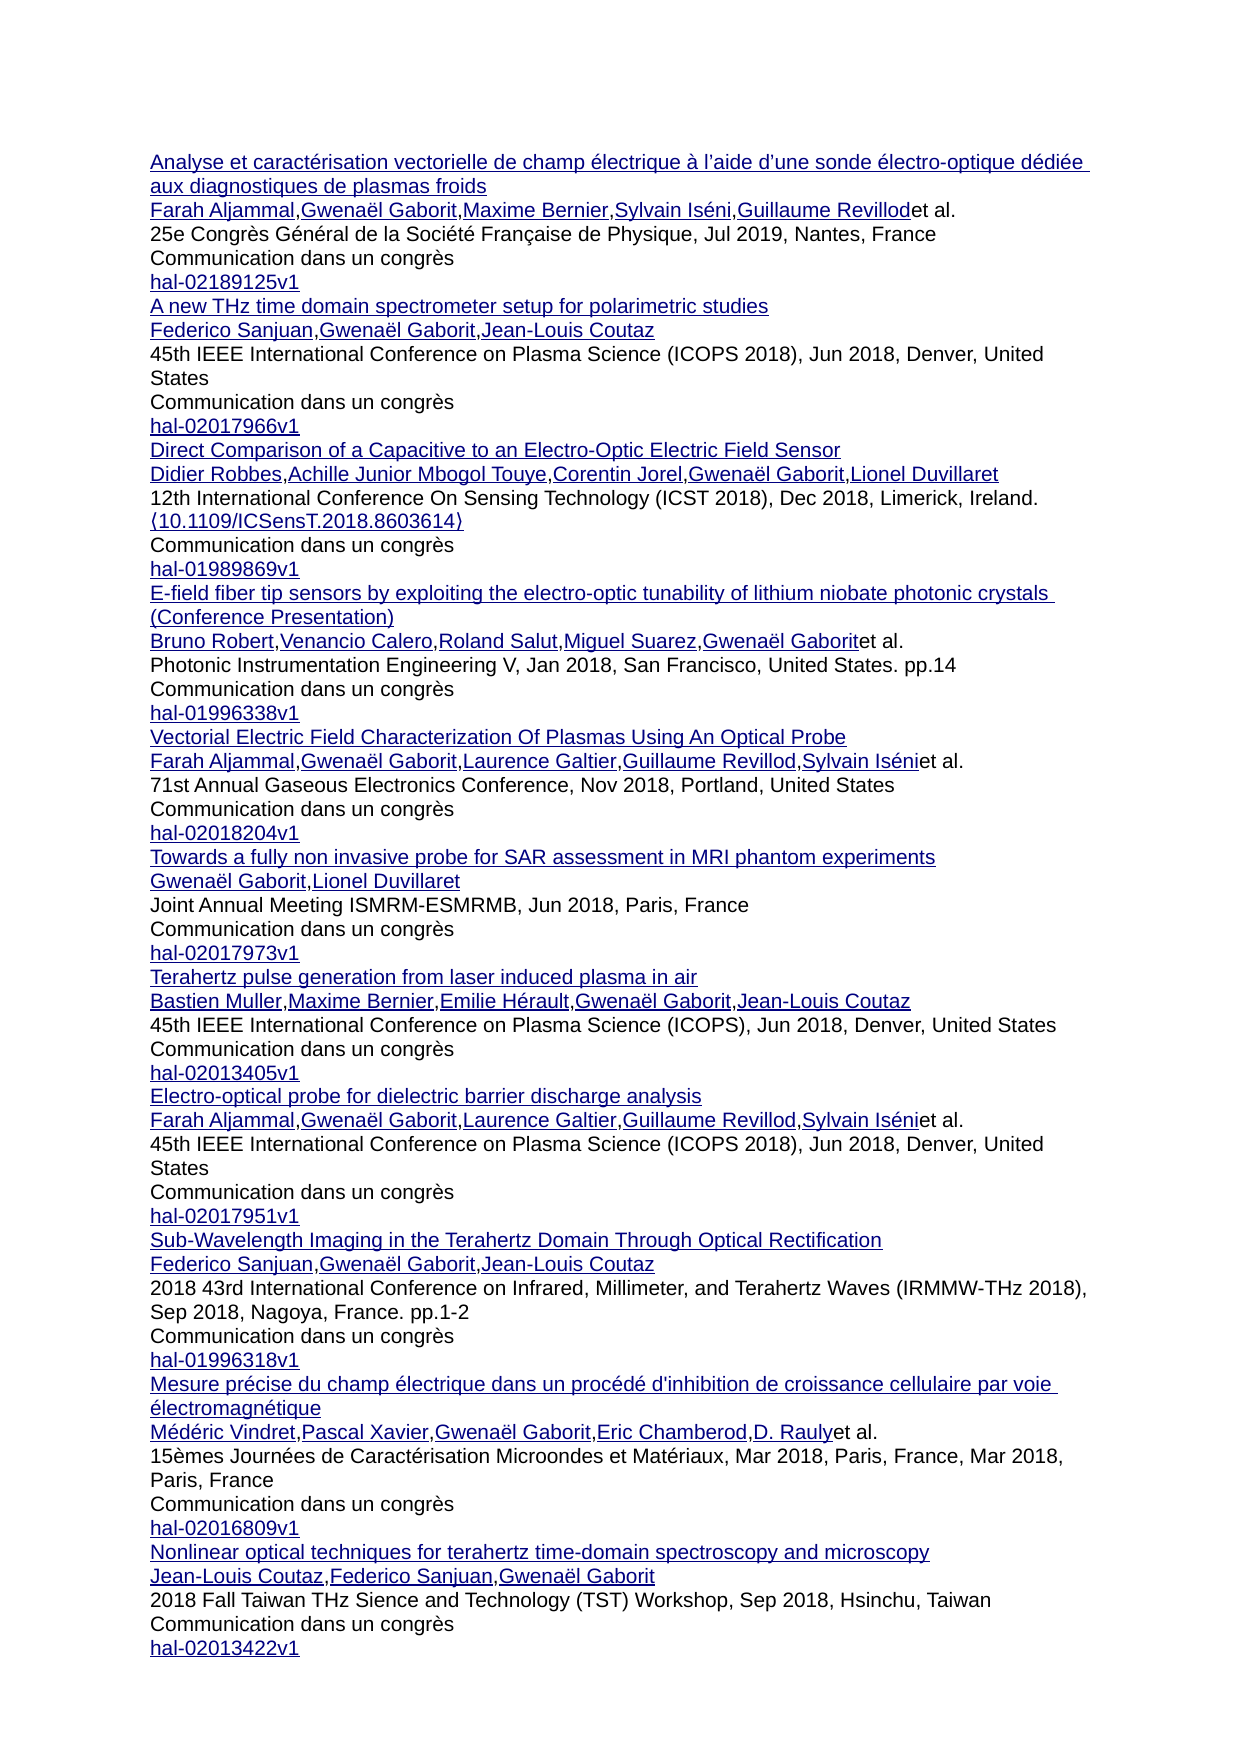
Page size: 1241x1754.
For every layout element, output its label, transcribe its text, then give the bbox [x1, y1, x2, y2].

table_cell Analyse et caractérisation vectorielle de champ électrique à l’aide d’une sonde électro-optique dédiée [150, 150, 1090, 171]
table_cell Electro-optical probe for dielectric barrier discharge analysis Farah Aljammal,Gwenaël Gaborit,Laurence Galtier,Guillaume Revillod,Sylvain Iséniet al. 45th IEEE International Conference on Plasma Science (ICOPS 2018), Jun 2018, Denver, United States Communication dans un congrès hal-02017951v1 [150, 1084, 1090, 1228]
table_cell aux diagnostiques de plasmas froids Farah Aljammal,Gwenaël Gaborit,Maxime Bernier,Sylvain Iséni,Guillaume Revillodet al. 25e Congrès Général de la Société Française de Physique, Jul 2019, Nantes, France Communication dans un congrès hal-02189125v1 [150, 172, 1090, 294]
table_cell Direct Comparison of a Capacitive to an Electro-Optic Electric Field Sensor Didier Robbes,Achille Junior Mbogol Touye,Corentin Jorel,Gwenaël Gaborit,Lionel Duvillaret 12th International Conference On Sensing Technology (ICST 2018), Dec 2018, Limerick, Ireland. ⟨10.1109/ICSensT.2018.8603614⟩ Communication dans un congrès hal-01989869v1 [150, 438, 1090, 581]
table_cell Towards a fully non invasive probe for SAR assessment in MRI phantom experiments Gwenaël Gaborit,Lionel Duvillaret Joint Annual Meeting ISMRM-ESMRMB, Jun 2018, Paris, France Communication dans un congrès hal-02017973v1 [150, 845, 1090, 964]
table_cell Nonlinear optical techniques for terahertz time-domain spectroscopy and microscopy Jean-Louis Coutaz,Federico Sanjuan,Gwenaël Gaborit 2018 Fall Taiwan THz Sience and Technology (TST) Workshop, Sep 2018, Hsinchu, Taiwan Communication dans un congrès hal-02013422v1 [150, 1540, 1090, 1659]
table_cell Terahertz pulse generation from laser induced plasma in air Bastien Muller,Maxime Bernier,Emilie Hérault,Gwenaël Gaborit,Jean-Louis Coutaz 45th IEEE International Conference on Plasma Science (ICOPS), Jun 2018, Denver, United States Communication dans un congrès hal-02013405v1 [150, 965, 1090, 1084]
table_cell E-field fiber tip sensors by exploiting the electro-optic tunability of lithium niobate photonic crystals (Conference Presentation) Bruno Robert,Venancio Calero,Roland Salut,Miguel Suarez,Gwenaël Gaboritet al. Photonic Instrumentation Engineering V, Jan 2018, San Francisco, United States. pp.14 Communication dans un congrès hal-01996338v1 [150, 581, 1090, 725]
table_cell Vectorial Electric Field Characterization Of Plasmas Using An Optical Probe Farah Aljammal,Gwenaël Gaborit,Laurence Galtier,Guillaume Revillod,Sylvain Iséniet al. 71st Annual Gaseous Electronics Conference, Nov 2018, Portland, United States Communication dans un congrès hal-02018204v1 [150, 725, 1090, 845]
table_cell Mesure précise du champ électrique dans un procédé d'inhibition de croissance cellulaire par voie électromagnétique Médéric Vindret,Pascal Xavier,Gwenaël Gaborit,Eric Chamberod,D. Raulyet al. 15èmes Journées de Caractérisation Microondes et Matériaux, Mar 2018, Paris, France, Mar 2018, Paris, France Communication dans un congrès hal-02016809v1 [150, 1372, 1090, 1539]
table_cell Sub-Wavelength Imaging in the Terahertz Domain Through Optical Rectification Federico Sanjuan,Gwenaël Gaborit,Jean-Louis Coutaz 2018 43rd International Conference on Infrared, Millimeter, and Terahertz Waves (IRMMW-THz 2018), Sep 2018, Nagoya, France. pp.1-2 Communication dans un congrès hal-01996318v1 [150, 1228, 1090, 1372]
table_cell A new THz time domain spectrometer setup for polarimetric studies Federico Sanjuan,Gwenaël Gaborit,Jean-Louis Coutaz 45th IEEE International Conference on Plasma Science (ICOPS 2018), Jun 2018, Denver, United States Communication dans un congrès hal-02017966v1 [150, 294, 1090, 437]
